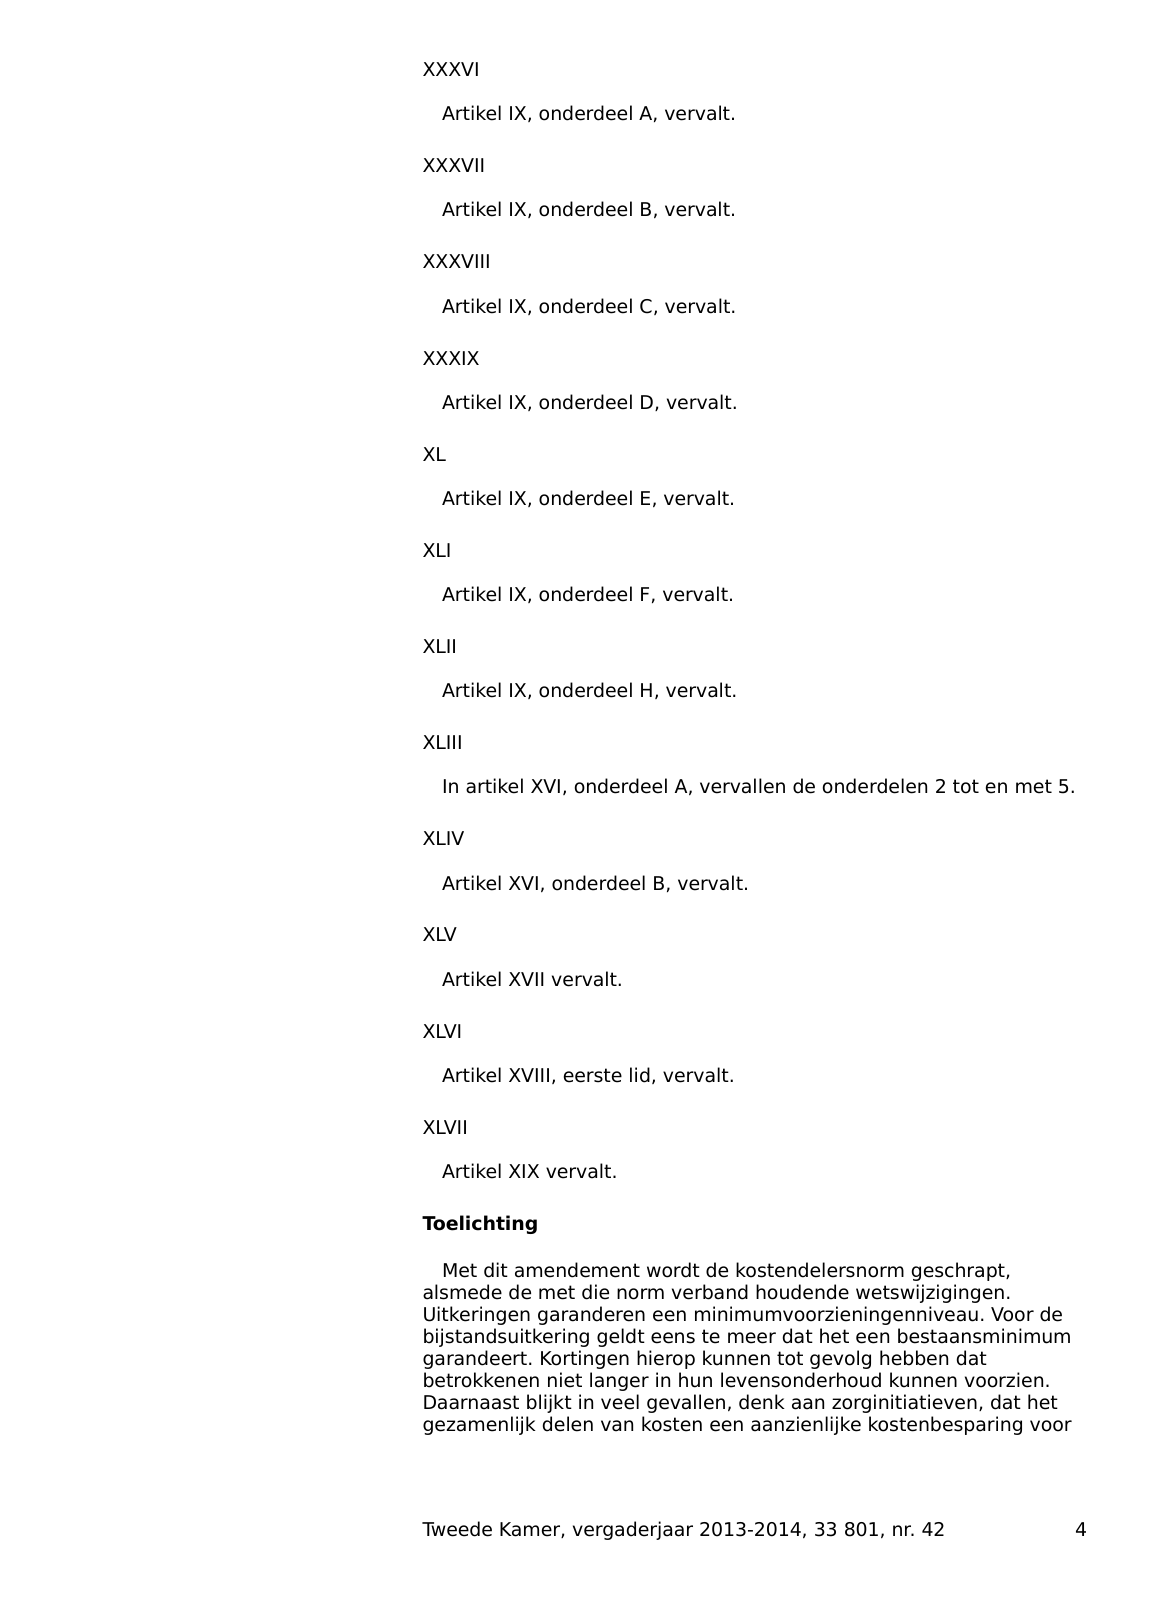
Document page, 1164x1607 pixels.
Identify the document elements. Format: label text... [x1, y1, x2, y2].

subtitle XLVII [422, 1117, 1087, 1139]
subtitle XLIV [422, 828, 1087, 850]
text Artikel IX, onderdeel E, vervalt. [422, 488, 1087, 510]
subtitle XXXIX [422, 347, 1087, 369]
subtitle XL [422, 444, 1087, 466]
subtitle XLII [422, 636, 1087, 658]
text Artikel XIX vervalt. [422, 1161, 1087, 1183]
text Artikel IX, onderdeel H, vervalt. [422, 680, 1087, 702]
text Artikel IX, onderdeel A, vervalt. [422, 103, 1087, 125]
subtitle XLIII [422, 732, 1087, 754]
text Artikel IX, onderdeel C, vervalt. [422, 296, 1087, 317]
subtitle XLI [422, 540, 1087, 562]
subtitle XXXVI [422, 59, 1087, 81]
text In artikel XVI, onderdeel A, vervallen de onderdelen 2 tot en met 5. [422, 776, 1087, 798]
text Artikel IX, onderdeel D, vervalt. [422, 392, 1087, 414]
subtitle XXXVII [422, 155, 1087, 177]
subtitle Toelichting [422, 1213, 1087, 1235]
text Artikel XVIII, eerste lid, vervalt. [422, 1065, 1087, 1087]
text Artikel XVI, onderdeel B, vervalt. [422, 872, 1087, 894]
text Artikel XVII vervalt. [422, 968, 1087, 991]
text Met dit amendement wordt de kostendelersnorm geschrapt, alsmede de met die norm verband houdende wetswijzigingen. Uitkeringen garanderen een minimumvoorzieningenniveau. Voor de bijstandsuitkering geldt eens te meer dat het een bestaansminimum garandeert. Kortingen hierop kunnen tot gevolg hebben dat betrokkenen niet langer in hun levensonderhoud kunnen voorzien. Daarnaast blijkt in veel gevallen, denk aan zorginitiatieven, dat het gezamenlijk delen van kosten een aanzienlijke kostenbesparing voor [422, 1260, 1087, 1436]
subtitle XXXVIII [422, 251, 1087, 273]
subtitle XLV [422, 924, 1087, 946]
subtitle XLVI [422, 1021, 1087, 1042]
text Artikel IX, onderdeel B, vervalt. [422, 199, 1087, 221]
text Artikel IX, onderdeel F, vervalt. [422, 584, 1087, 606]
